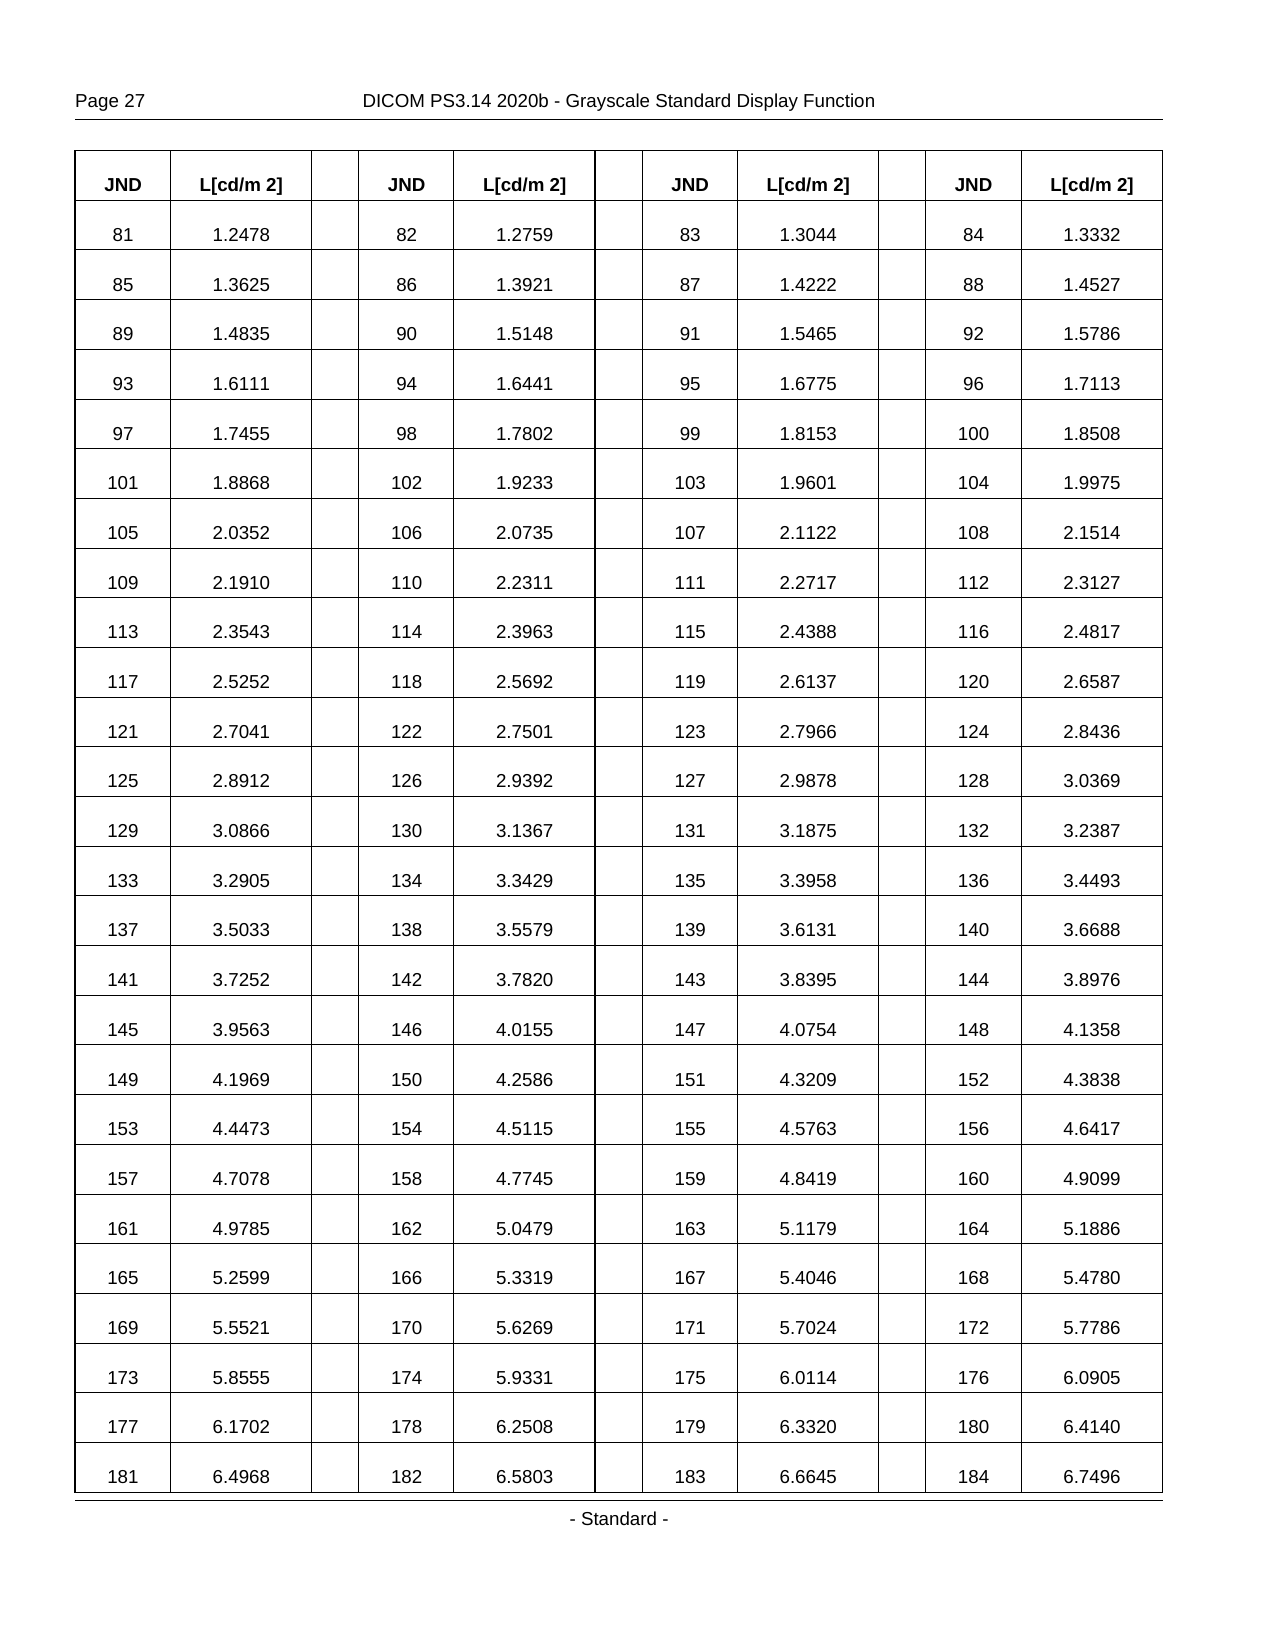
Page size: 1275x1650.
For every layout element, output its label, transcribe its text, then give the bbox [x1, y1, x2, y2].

table_cell 4.1969 [171, 1045, 311, 1094]
table_cell [879, 549, 925, 597]
table_cell [596, 499, 642, 547]
table_cell [312, 499, 358, 547]
table_cell 120 [926, 648, 1021, 697]
table_cell 1.3044 [738, 201, 878, 249]
table_cell 4.6417 [1022, 1095, 1162, 1144]
table_cell 149 [76, 1045, 170, 1094]
table_cell 3.4493 [1022, 847, 1162, 895]
table_cell [596, 1294, 642, 1342]
table_cell [879, 1294, 925, 1342]
table_cell [312, 1443, 358, 1492]
table_cell 6.3320 [738, 1393, 878, 1442]
table_cell 4.9099 [1022, 1145, 1162, 1193]
table_cell 3.7820 [454, 946, 594, 995]
table_cell 5.5521 [171, 1294, 311, 1342]
table_cell 131 [643, 797, 737, 846]
table_cell 2.8912 [171, 747, 311, 796]
table_cell 5.1179 [738, 1195, 878, 1243]
table_cell 112 [926, 549, 1021, 597]
table_cell 5.9331 [454, 1344, 594, 1392]
table_cell [879, 698, 925, 746]
table_cell 1.4527 [1022, 250, 1162, 299]
table_cell 121 [76, 698, 170, 746]
table_cell 2.5692 [454, 648, 594, 697]
table_cell [312, 896, 358, 945]
table_cell 166 [359, 1244, 453, 1293]
table_cell 2.3127 [1022, 549, 1162, 597]
table_cell [596, 449, 642, 498]
table_cell 4.3838 [1022, 1045, 1162, 1094]
table_cell 81 [76, 201, 170, 249]
table_cell 159 [643, 1145, 737, 1193]
table_cell [312, 1344, 358, 1392]
table_cell 147 [643, 996, 737, 1044]
table_cell [879, 499, 925, 547]
table_cell 82 [359, 201, 453, 249]
table_cell [879, 449, 925, 498]
table_cell [312, 250, 358, 299]
table_cell [879, 1145, 925, 1193]
table_cell 143 [643, 946, 737, 995]
table_cell 90 [359, 300, 453, 349]
table_cell 3.2387 [1022, 797, 1162, 846]
table_cell 6.0114 [738, 1344, 878, 1392]
table_cell 5.3319 [454, 1244, 594, 1293]
table_cell 86 [359, 250, 453, 299]
table_cell 2.6587 [1022, 648, 1162, 697]
table_cell 1.6775 [738, 350, 878, 398]
table_cell 1.7802 [454, 400, 594, 448]
table_cell [596, 996, 642, 1044]
table_cell 2.8436 [1022, 698, 1162, 746]
table_cell 148 [926, 996, 1021, 1044]
table_header JND [359, 151, 453, 200]
table_cell [312, 1095, 358, 1144]
table_cell [596, 847, 642, 895]
table_cell 89 [76, 300, 170, 349]
table_cell [596, 1095, 642, 1144]
table_cell [879, 1244, 925, 1293]
table_cell 4.0155 [454, 996, 594, 1044]
table_header JND [926, 151, 1021, 200]
table_cell 4.9785 [171, 1195, 311, 1243]
table_cell 110 [359, 549, 453, 597]
table_cell 100 [926, 400, 1021, 448]
table_cell [312, 300, 358, 349]
table_cell [312, 1244, 358, 1293]
table_cell [879, 1045, 925, 1094]
table_cell 6.6645 [738, 1443, 878, 1492]
table_cell 4.2586 [454, 1045, 594, 1094]
table_cell 1.3921 [454, 250, 594, 299]
table_cell 117 [76, 648, 170, 697]
table_cell 145 [76, 996, 170, 1044]
table_cell [879, 1393, 925, 1442]
table_cell 1.5786 [1022, 300, 1162, 349]
table_cell 6.0905 [1022, 1344, 1162, 1392]
table_cell 2.9878 [738, 747, 878, 796]
table_cell 172 [926, 1294, 1021, 1342]
table_cell 6.5803 [454, 1443, 594, 1492]
table_cell [596, 1195, 642, 1243]
table_cell 1.4835 [171, 300, 311, 349]
table_cell 1.5465 [738, 300, 878, 349]
table_cell [312, 400, 358, 448]
table_cell 158 [359, 1145, 453, 1193]
table_cell [596, 250, 642, 299]
table_cell 101 [76, 449, 170, 498]
table_cell 183 [643, 1443, 737, 1492]
table_cell 2.2311 [454, 549, 594, 597]
table_cell [879, 648, 925, 697]
table_cell [312, 598, 358, 647]
table_cell 174 [359, 1344, 453, 1392]
table_cell 95 [643, 350, 737, 398]
table_cell [879, 797, 925, 846]
table_cell [879, 1443, 925, 1492]
table_cell 1.8508 [1022, 400, 1162, 448]
table_cell 163 [643, 1195, 737, 1243]
table_cell 136 [926, 847, 1021, 895]
table_cell 125 [76, 747, 170, 796]
table_cell [596, 400, 642, 448]
table_cell 5.8555 [171, 1344, 311, 1392]
table_cell 4.5763 [738, 1095, 878, 1144]
table_cell 93 [76, 350, 170, 398]
table_cell [312, 996, 358, 1044]
table_cell 5.7786 [1022, 1294, 1162, 1342]
table_cell 1.9233 [454, 449, 594, 498]
table_cell 88 [926, 250, 1021, 299]
table_cell [312, 797, 358, 846]
table_header JND [643, 151, 737, 200]
table_cell 2.7966 [738, 698, 878, 746]
table_cell [879, 350, 925, 398]
table_cell 1.9601 [738, 449, 878, 498]
table_cell 3.3429 [454, 847, 594, 895]
table_cell 142 [359, 946, 453, 995]
table_cell [312, 350, 358, 398]
table_cell 127 [643, 747, 737, 796]
table_cell [879, 946, 925, 995]
table_cell [879, 996, 925, 1044]
table_cell 108 [926, 499, 1021, 547]
table_cell 99 [643, 400, 737, 448]
table_cell 3.6131 [738, 896, 878, 945]
table_cell [312, 747, 358, 796]
table_cell [596, 1244, 642, 1293]
table_cell 5.1886 [1022, 1195, 1162, 1243]
table_cell 146 [359, 996, 453, 1044]
table_cell 3.9563 [171, 996, 311, 1044]
table_cell [879, 1095, 925, 1144]
table_cell 6.4140 [1022, 1393, 1162, 1442]
table_cell 119 [643, 648, 737, 697]
table_cell [312, 449, 358, 498]
table_cell 178 [359, 1393, 453, 1442]
table_cell 173 [76, 1344, 170, 1392]
table_cell 3.5033 [171, 896, 311, 945]
table_cell [879, 1344, 925, 1392]
table_cell 5.2599 [171, 1244, 311, 1293]
table_cell 118 [359, 648, 453, 697]
table_cell 2.4388 [738, 598, 878, 647]
table_cell 153 [76, 1095, 170, 1144]
table_cell 182 [359, 1443, 453, 1492]
table_cell [312, 847, 358, 895]
table_cell 1.4222 [738, 250, 878, 299]
table_cell 3.1875 [738, 797, 878, 846]
table_cell [879, 400, 925, 448]
table_cell [879, 598, 925, 647]
table_cell 129 [76, 797, 170, 846]
table_cell 181 [76, 1443, 170, 1492]
table_cell 111 [643, 549, 737, 597]
table_cell 2.1514 [1022, 499, 1162, 547]
table_cell 134 [359, 847, 453, 895]
table_cell [596, 896, 642, 945]
table_cell 177 [76, 1393, 170, 1442]
table_cell 114 [359, 598, 453, 647]
table_cell [596, 797, 642, 846]
table_cell 141 [76, 946, 170, 995]
table_cell 1.7455 [171, 400, 311, 448]
table_header JND [76, 151, 170, 200]
table_cell 171 [643, 1294, 737, 1342]
table_cell 6.2508 [454, 1393, 594, 1442]
table_cell [312, 946, 358, 995]
table_cell 106 [359, 499, 453, 547]
table_cell 124 [926, 698, 1021, 746]
table_cell 168 [926, 1244, 1021, 1293]
table_cell 167 [643, 1244, 737, 1293]
table_cell [312, 1195, 358, 1243]
table_cell 103 [643, 449, 737, 498]
table_cell 1.8153 [738, 400, 878, 448]
table_cell 1.6441 [454, 350, 594, 398]
table_header [879, 151, 925, 200]
table_cell 169 [76, 1294, 170, 1342]
table_cell [312, 648, 358, 697]
table_cell 2.4817 [1022, 598, 1162, 647]
table_cell 161 [76, 1195, 170, 1243]
table_cell 122 [359, 698, 453, 746]
table_header [312, 151, 358, 200]
table_cell 1.2478 [171, 201, 311, 249]
table_cell 164 [926, 1195, 1021, 1243]
table_cell 113 [76, 598, 170, 647]
table_cell 3.5579 [454, 896, 594, 945]
table_cell 160 [926, 1145, 1021, 1193]
table_cell 1.9975 [1022, 449, 1162, 498]
table_cell [596, 598, 642, 647]
table_cell [879, 250, 925, 299]
table_header [596, 151, 642, 200]
table_cell 6.1702 [171, 1393, 311, 1442]
table_cell 157 [76, 1145, 170, 1193]
table_cell 4.1358 [1022, 996, 1162, 1044]
table_cell [596, 747, 642, 796]
table_cell 2.1122 [738, 499, 878, 547]
table_cell 97 [76, 400, 170, 448]
table_cell 84 [926, 201, 1021, 249]
table_cell [879, 1195, 925, 1243]
table_cell 115 [643, 598, 737, 647]
table_cell 102 [359, 449, 453, 498]
table_cell 116 [926, 598, 1021, 647]
table_cell [596, 1145, 642, 1193]
table_cell [312, 698, 358, 746]
table_header L[cd/m 2] [1022, 151, 1162, 200]
table_cell 1.2759 [454, 201, 594, 249]
table_cell [596, 1045, 642, 1094]
table_cell 4.8419 [738, 1145, 878, 1193]
table_cell 2.2717 [738, 549, 878, 597]
table_cell 87 [643, 250, 737, 299]
table_cell 94 [359, 350, 453, 398]
table_cell 156 [926, 1095, 1021, 1144]
table_cell 126 [359, 747, 453, 796]
table_cell 128 [926, 747, 1021, 796]
table_cell 2.7501 [454, 698, 594, 746]
table_cell [596, 698, 642, 746]
table_cell 3.2905 [171, 847, 311, 895]
table_cell 6.4968 [171, 1443, 311, 1492]
table_cell [312, 1294, 358, 1342]
table_cell 2.9392 [454, 747, 594, 796]
table_cell [312, 201, 358, 249]
table_cell 3.3958 [738, 847, 878, 895]
table_cell [879, 747, 925, 796]
table_cell 151 [643, 1045, 737, 1094]
table_cell 4.0754 [738, 996, 878, 1044]
table_cell 4.7078 [171, 1145, 311, 1193]
table_cell [312, 549, 358, 597]
table_cell 137 [76, 896, 170, 945]
table_cell 154 [359, 1095, 453, 1144]
table_cell 184 [926, 1443, 1021, 1492]
table_cell [596, 1344, 642, 1392]
table_cell 105 [76, 499, 170, 547]
table_cell 179 [643, 1393, 737, 1442]
table_cell [879, 300, 925, 349]
table_header L[cd/m 2] [454, 151, 594, 200]
table_cell 107 [643, 499, 737, 547]
table_cell [879, 896, 925, 945]
table_cell 139 [643, 896, 737, 945]
table_header L[cd/m 2] [738, 151, 878, 200]
table_cell 123 [643, 698, 737, 746]
table_cell 2.1910 [171, 549, 311, 597]
table_cell 140 [926, 896, 1021, 945]
table_cell 98 [359, 400, 453, 448]
table_cell 3.7252 [171, 946, 311, 995]
table_cell 165 [76, 1244, 170, 1293]
table_cell 104 [926, 449, 1021, 498]
table_cell 96 [926, 350, 1021, 398]
table_cell 3.0866 [171, 797, 311, 846]
table_header L[cd/m 2] [171, 151, 311, 200]
table_cell 133 [76, 847, 170, 895]
table_cell 2.7041 [171, 698, 311, 746]
table_cell 4.3209 [738, 1045, 878, 1094]
table_cell 85 [76, 250, 170, 299]
table_cell 1.6111 [171, 350, 311, 398]
table_cell [596, 201, 642, 249]
table_cell [879, 201, 925, 249]
table_cell 5.4046 [738, 1244, 878, 1293]
table_cell 109 [76, 549, 170, 597]
table_cell 4.5115 [454, 1095, 594, 1144]
table_cell [596, 648, 642, 697]
table_cell 2.0352 [171, 499, 311, 547]
table_cell 180 [926, 1393, 1021, 1442]
table_cell 5.7024 [738, 1294, 878, 1342]
table_cell 5.4780 [1022, 1244, 1162, 1293]
table_cell 135 [643, 847, 737, 895]
table_cell 3.6688 [1022, 896, 1162, 945]
table_cell 2.6137 [738, 648, 878, 697]
table_cell 1.3332 [1022, 201, 1162, 249]
table_cell 155 [643, 1095, 737, 1144]
table_cell [596, 300, 642, 349]
table_cell 3.0369 [1022, 747, 1162, 796]
table_cell [596, 1443, 642, 1492]
table_cell 150 [359, 1045, 453, 1094]
table_cell 162 [359, 1195, 453, 1243]
table_cell 83 [643, 201, 737, 249]
table_cell 2.3963 [454, 598, 594, 647]
table_cell 1.3625 [171, 250, 311, 299]
table_cell 175 [643, 1344, 737, 1392]
table_cell 176 [926, 1344, 1021, 1392]
table_cell 1.5148 [454, 300, 594, 349]
table_cell 144 [926, 946, 1021, 995]
table_cell 1.8868 [171, 449, 311, 498]
table_cell 138 [359, 896, 453, 945]
table_cell [312, 1045, 358, 1094]
table_cell 152 [926, 1045, 1021, 1094]
table_cell 92 [926, 300, 1021, 349]
table_cell [312, 1393, 358, 1442]
table_cell [596, 350, 642, 398]
table_cell 5.0479 [454, 1195, 594, 1243]
table_cell 2.3543 [171, 598, 311, 647]
table_cell 3.1367 [454, 797, 594, 846]
table_cell [312, 1145, 358, 1193]
table_cell 4.4473 [171, 1095, 311, 1144]
table_cell 5.6269 [454, 1294, 594, 1342]
table_cell 132 [926, 797, 1021, 846]
table_cell [596, 1393, 642, 1442]
table_cell 4.7745 [454, 1145, 594, 1193]
table_cell [879, 847, 925, 895]
table_cell 2.0735 [454, 499, 594, 547]
table_cell [596, 549, 642, 597]
table_cell 3.8395 [738, 946, 878, 995]
table_cell 91 [643, 300, 737, 349]
table_cell 170 [359, 1294, 453, 1342]
table_cell 2.5252 [171, 648, 311, 697]
table_cell 3.8976 [1022, 946, 1162, 995]
table_cell [596, 946, 642, 995]
table_cell 1.7113 [1022, 350, 1162, 398]
table_cell 6.7496 [1022, 1443, 1162, 1492]
table_cell 130 [359, 797, 453, 846]
